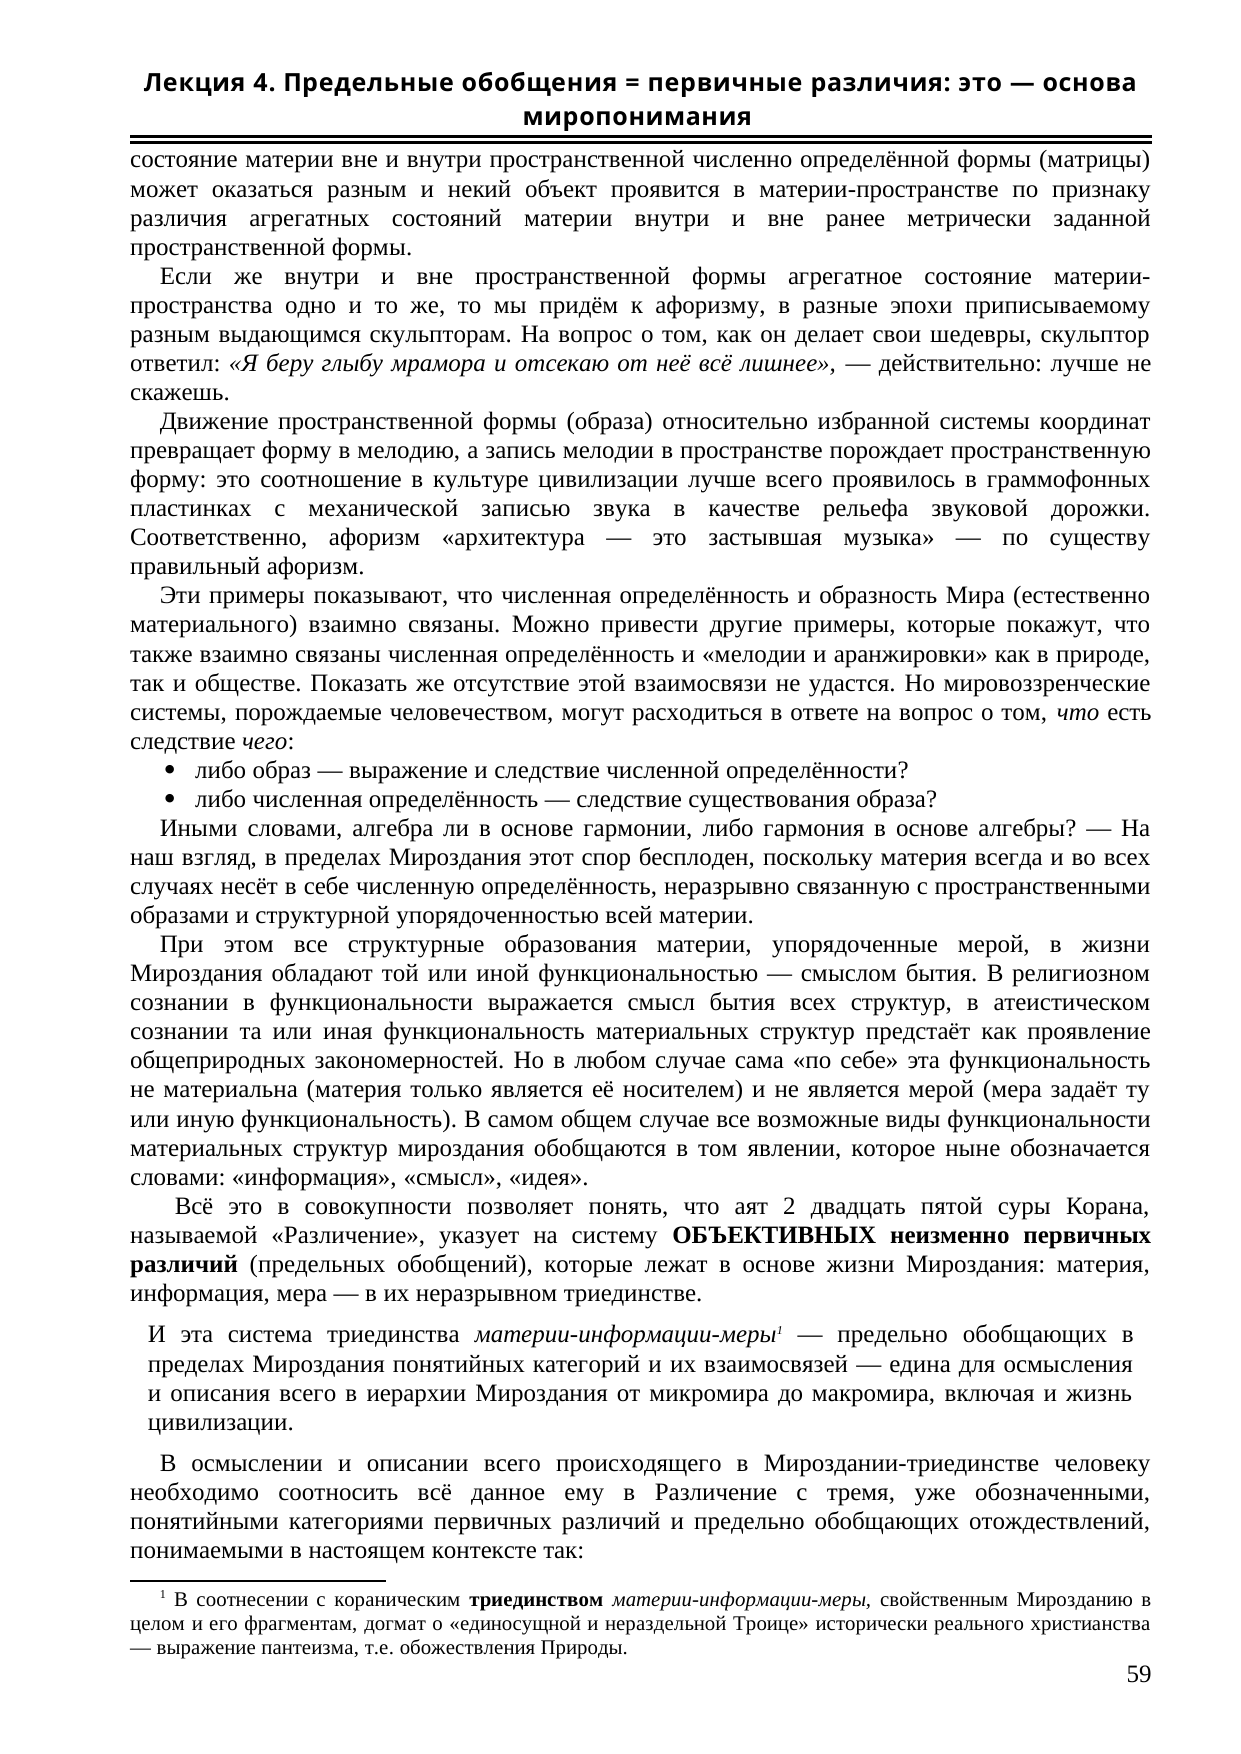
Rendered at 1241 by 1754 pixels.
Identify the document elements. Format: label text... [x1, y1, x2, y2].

text Эти примеры показывают, что численная определённость и образность Мира (естественно материального) взаимно связаны. Можно привести другие примеры, которые покажут, что также взаимно связаны численная определённость и «мелодии и аранжировки» как в природе, так и обществе. Показать же отсутствие этой взаимосвязи не удастся. Но мировоззренческие системы, порождаемые человечеством, могут расходиться в ответе на вопрос о том, что есть следствие чего: [130, 580, 1152, 755]
text Движение пространственной формы (образа) относительно избранной системы координат превращает форму в мелодию, а запись мелодии в пространстве порождает пространственную форму: это соотношение в культуре цивилизации лучше всего проявилось в граммофонных пластинках с механической записью звука в качестве рельефа звуковой дорожки. Соответственно, афоризм «архитектура — это застывшая музыка» — по существу правильный афоризм. [130, 406, 1152, 580]
text При этом все структурные образования материи, упорядоченные мерой, в жизни Мироздания обладают той или иной функциональностью — смыслом бытия. В религиозном сознании в функциональности выражается смысл бытия всех структур, в атеистическом сознании та или иная функциональность материальных структур предстаёт как проявление общеприродных закономерностей. Но в любом случае сама «по себе» эта функциональность не материальна (материя только является её носителем) и не является мерой (мера задаёт ту или иную функциональность). В самом общем случае все возможные виды функциональности материальных структур мироздания обобщаются в том явлении, которое ныне обозначается словами: «информация», «смысл», «идея». [130, 929, 1152, 1191]
list либо численная определённость — следствие существования образа? [165, 784, 1152, 813]
text В соотнесении с кораническим триединством материи-информации-меры, свойственным Мирозданию в целом и его фрагментам, догмат о «единосущной и нераздельной Троице» исторически реального христианства — выражение пантеизма, т.е. обожествления Природы. [130, 1587, 1152, 1659]
list либо образ — выражение и следствие численной определённости? [165, 755, 1152, 784]
text Всё это в совокупности позволяет понять, что аят 2 двадцать пятой суры Корана, называемой «Различение», указует на систему ОБЪЕКТИВНЫХ неизменно первичных различий (предельных обобщений), которые лежат в основе жизни Мироздания: материя, информация, мера — в их неразрывном триединстве. [130, 1191, 1152, 1307]
text состояние материи вне и внутри пространственной численно определённой формы (матрицы) может оказаться разным и некий объект проявится в материи-пространстве по признаку различия агрегатных состояний материи внутри и вне ранее метрически заданной пространственной формы. [130, 144, 1152, 261]
text Иными словами, алгебра ли в основе гармонии, либо гармония в основе алгебры? — На наш взгляд, в пределах Мироздания этот спор бесплоден, поскольку материя всегда и во всех случаях несёт в себе численную определённость, неразрывно связанную с пространственными образами и структурной упорядоченностью всей материи. [130, 813, 1152, 929]
text И эта система триединства материи-информации-меры — предельно обобщающих в пределах Мироздания понятийных категорий и их взаимосвязей — едина для осмысления и описания всего в иерархии Мироздания от микромира до макромира, включая и жизнь цивилизации. [148, 1319, 1134, 1436]
text Если же внутри и вне пространственной формы агрегатное состояние материи-пространства одно и то же, то мы придём к афоризму, в разные эпохи приписываемому разным выдающимся скульпторам. На вопрос о том, как он делает свои шедевры, скульптор ответил: «Я беру глыбу мрамора и отсекаю от неё всё лишнее», — действительно: лучше не скажешь. [130, 261, 1152, 406]
text В осмыслении и описании всего происходящего в Мироздании-триединстве человеку необходимо соотносить всё данное ему в Различение с тремя, уже обозначенными, понятийными категориями первичных различий и предельно обобщающих отождествлений, понимаемыми в настоящем контексте так: [130, 1448, 1152, 1564]
